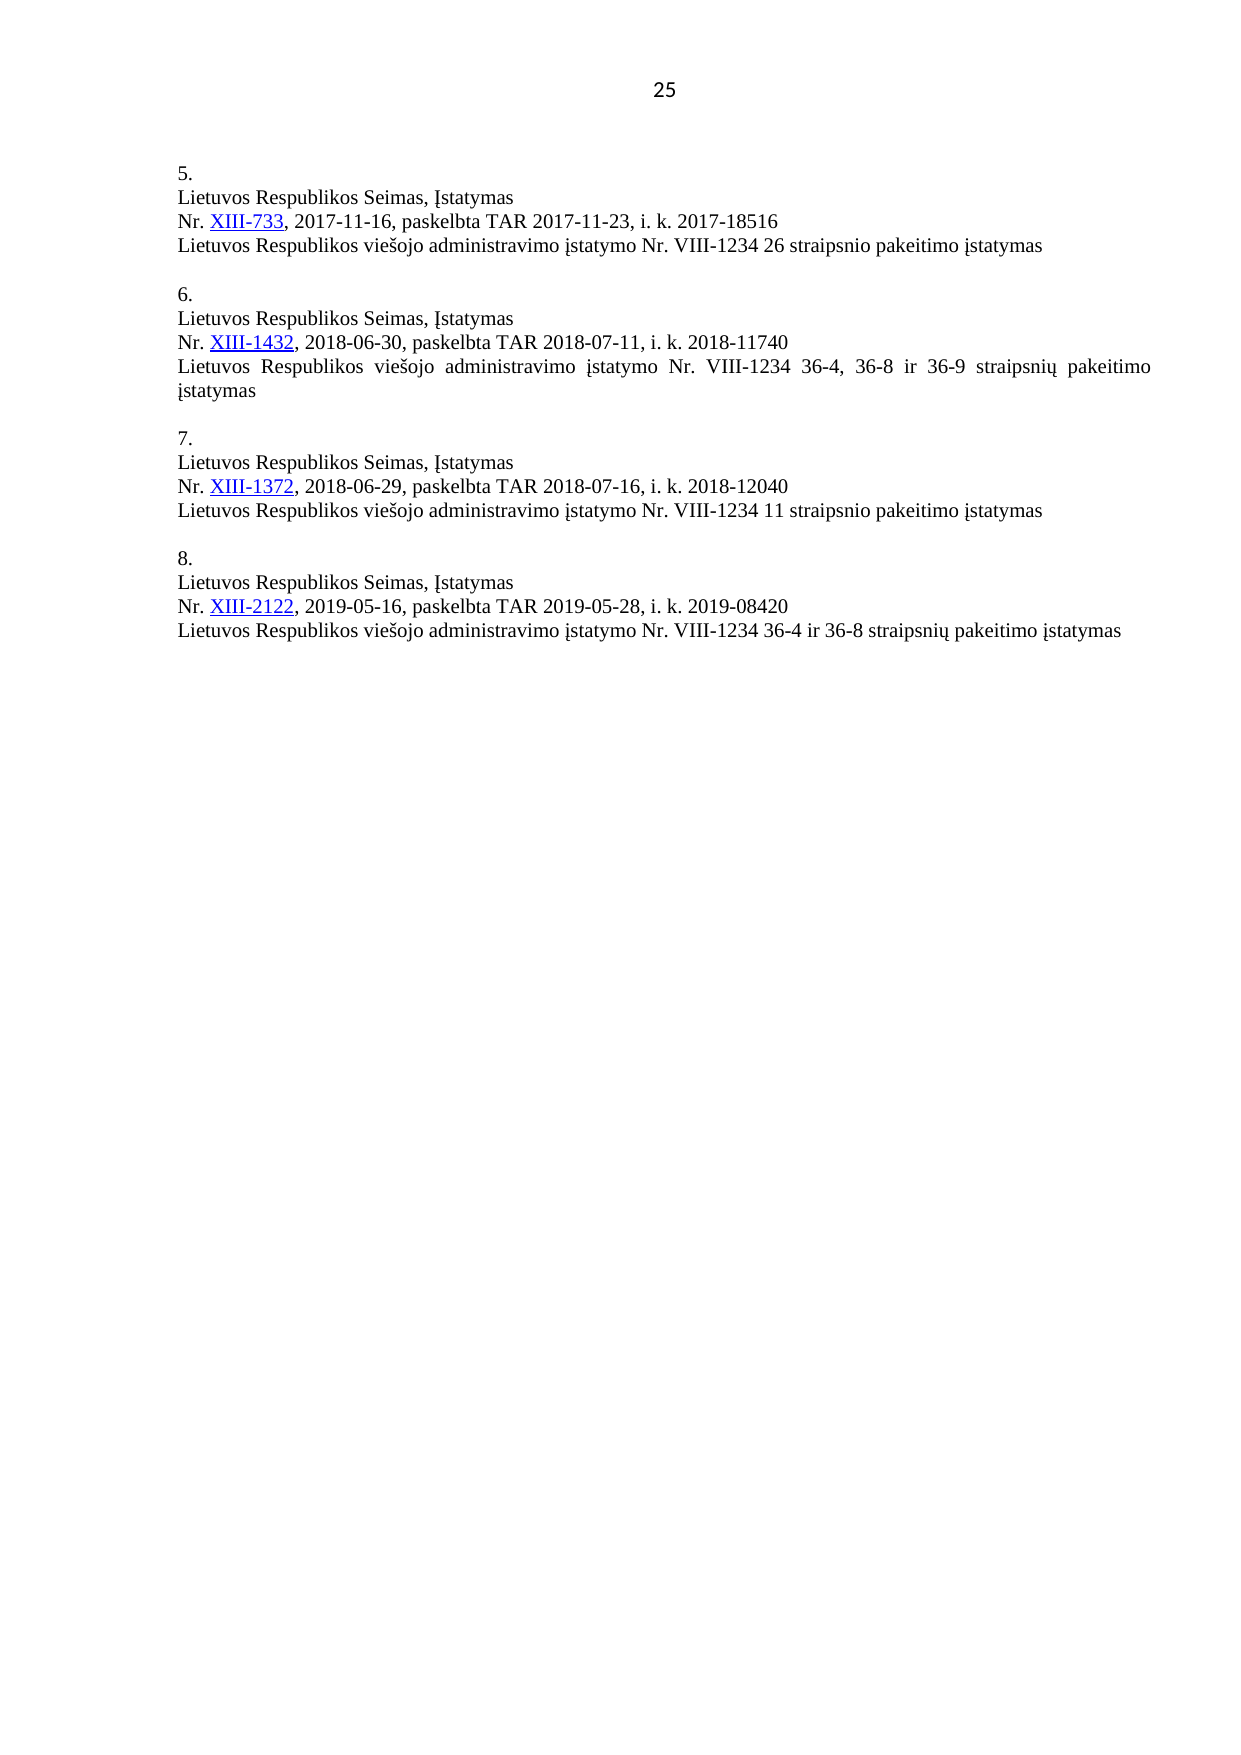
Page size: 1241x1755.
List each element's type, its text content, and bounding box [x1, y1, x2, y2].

text Nr. XIII-2122, 2019-05-16, paskelbta TAR 2019-05-28, i. k. 2019-08420 [177, 594, 1152, 618]
text 7. [177, 426, 1152, 450]
text 6. [177, 281, 1152, 306]
text 5. [177, 161, 1152, 185]
text Lietuvos Respublikos viešojo administravimo įstatymo Nr. VIII-1234 36-4, 36-8 ir 36-9 straipsnių pakeitimo įstatymas [177, 354, 1152, 402]
text Lietuvos Respublikos Seimas, Įstatymas [177, 450, 1152, 474]
text Lietuvos Respublikos viešojo administravimo įstatymo Nr. VIII-1234 36-4 ir 36-8 straipsnių pakeitimo įstatymas [177, 618, 1152, 642]
text Nr. XIII-1372, 2018-06-29, paskelbta TAR 2018-07-16, i. k. 2018-12040 [177, 474, 1152, 498]
text Nr. XIII-733, 2017-11-16, paskelbta TAR 2017-11-23, i. k. 2017-18516 [177, 209, 1152, 233]
text 8. [177, 546, 1152, 570]
text Lietuvos Respublikos viešojo administravimo įstatymo Nr. VIII-1234 11 straipsnio pakeitimo įstatymas [177, 498, 1152, 522]
text Lietuvos Respublikos Seimas, Įstatymas [177, 185, 1152, 209]
text Nr. XIII-1432, 2018-06-30, paskelbta TAR 2018-07-11, i. k. 2018-11740 [177, 329, 1152, 354]
text Lietuvos Respublikos Seimas, Įstatymas [177, 570, 1152, 594]
text Lietuvos Respublikos Seimas, Įstatymas [177, 306, 1152, 329]
text Lietuvos Respublikos viešojo administravimo įstatymo Nr. VIII-1234 26 straipsnio pakeitimo įstatymas [177, 233, 1152, 257]
